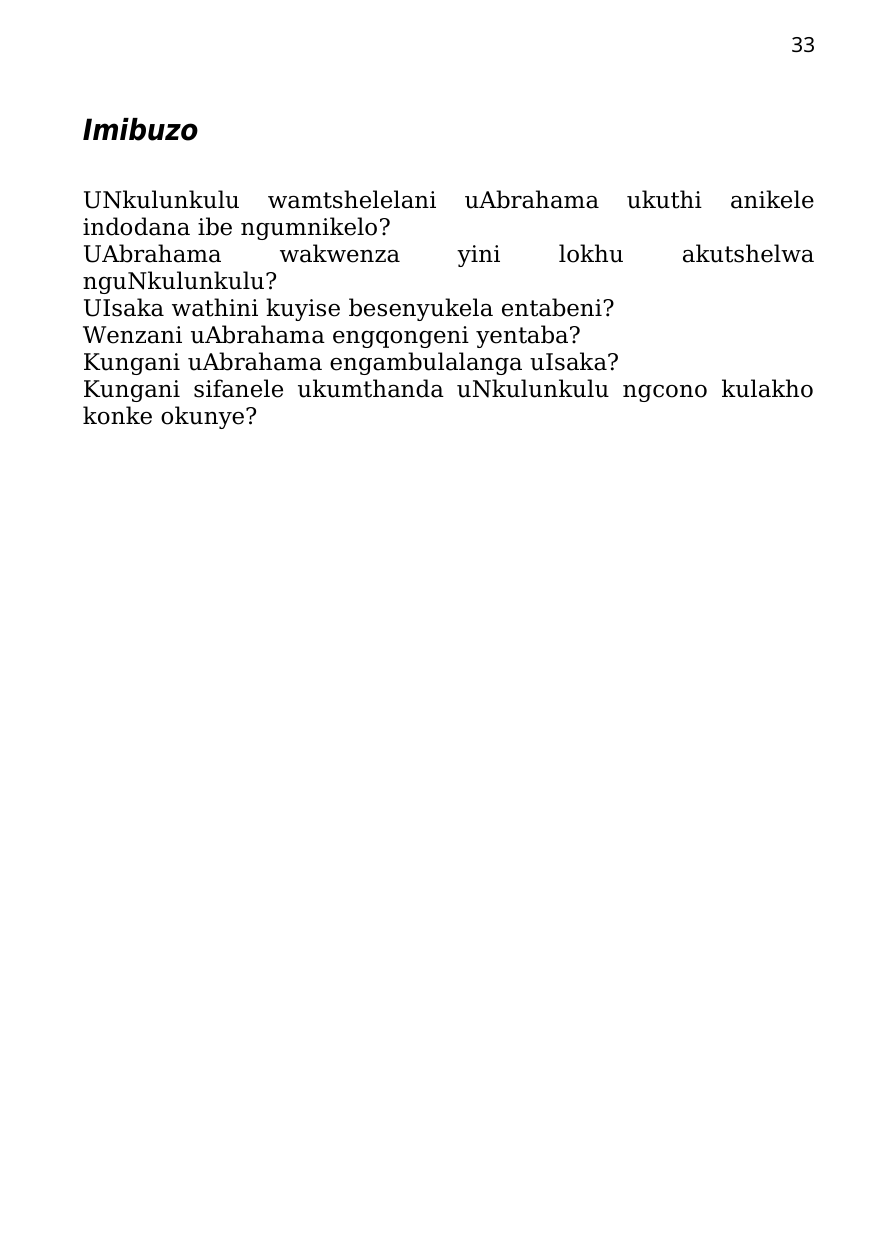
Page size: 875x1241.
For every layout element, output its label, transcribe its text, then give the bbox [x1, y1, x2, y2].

subtitle Imibuzo [83, 113, 815, 147]
text Kungani uAbrahama engambulalanga uIsaka? [83, 349, 815, 376]
text Kungani sifanele ukumthanda uNkulunkulu ngcono kulakho konke okunye? [83, 376, 815, 430]
text UAbrahama wakwenza yini lokhu akutshelwa nguNkulunkulu? [83, 241, 815, 295]
text UIsaka wathini kuyise besenyukela entabeni? [83, 295, 815, 322]
text Wenzani uAbrahama engqongeni yentaba? [83, 322, 815, 349]
text UNkulunkulu wamtshelelani uAbrahama ukuthi anikele indodana ibe ngumnikelo? [83, 187, 815, 241]
